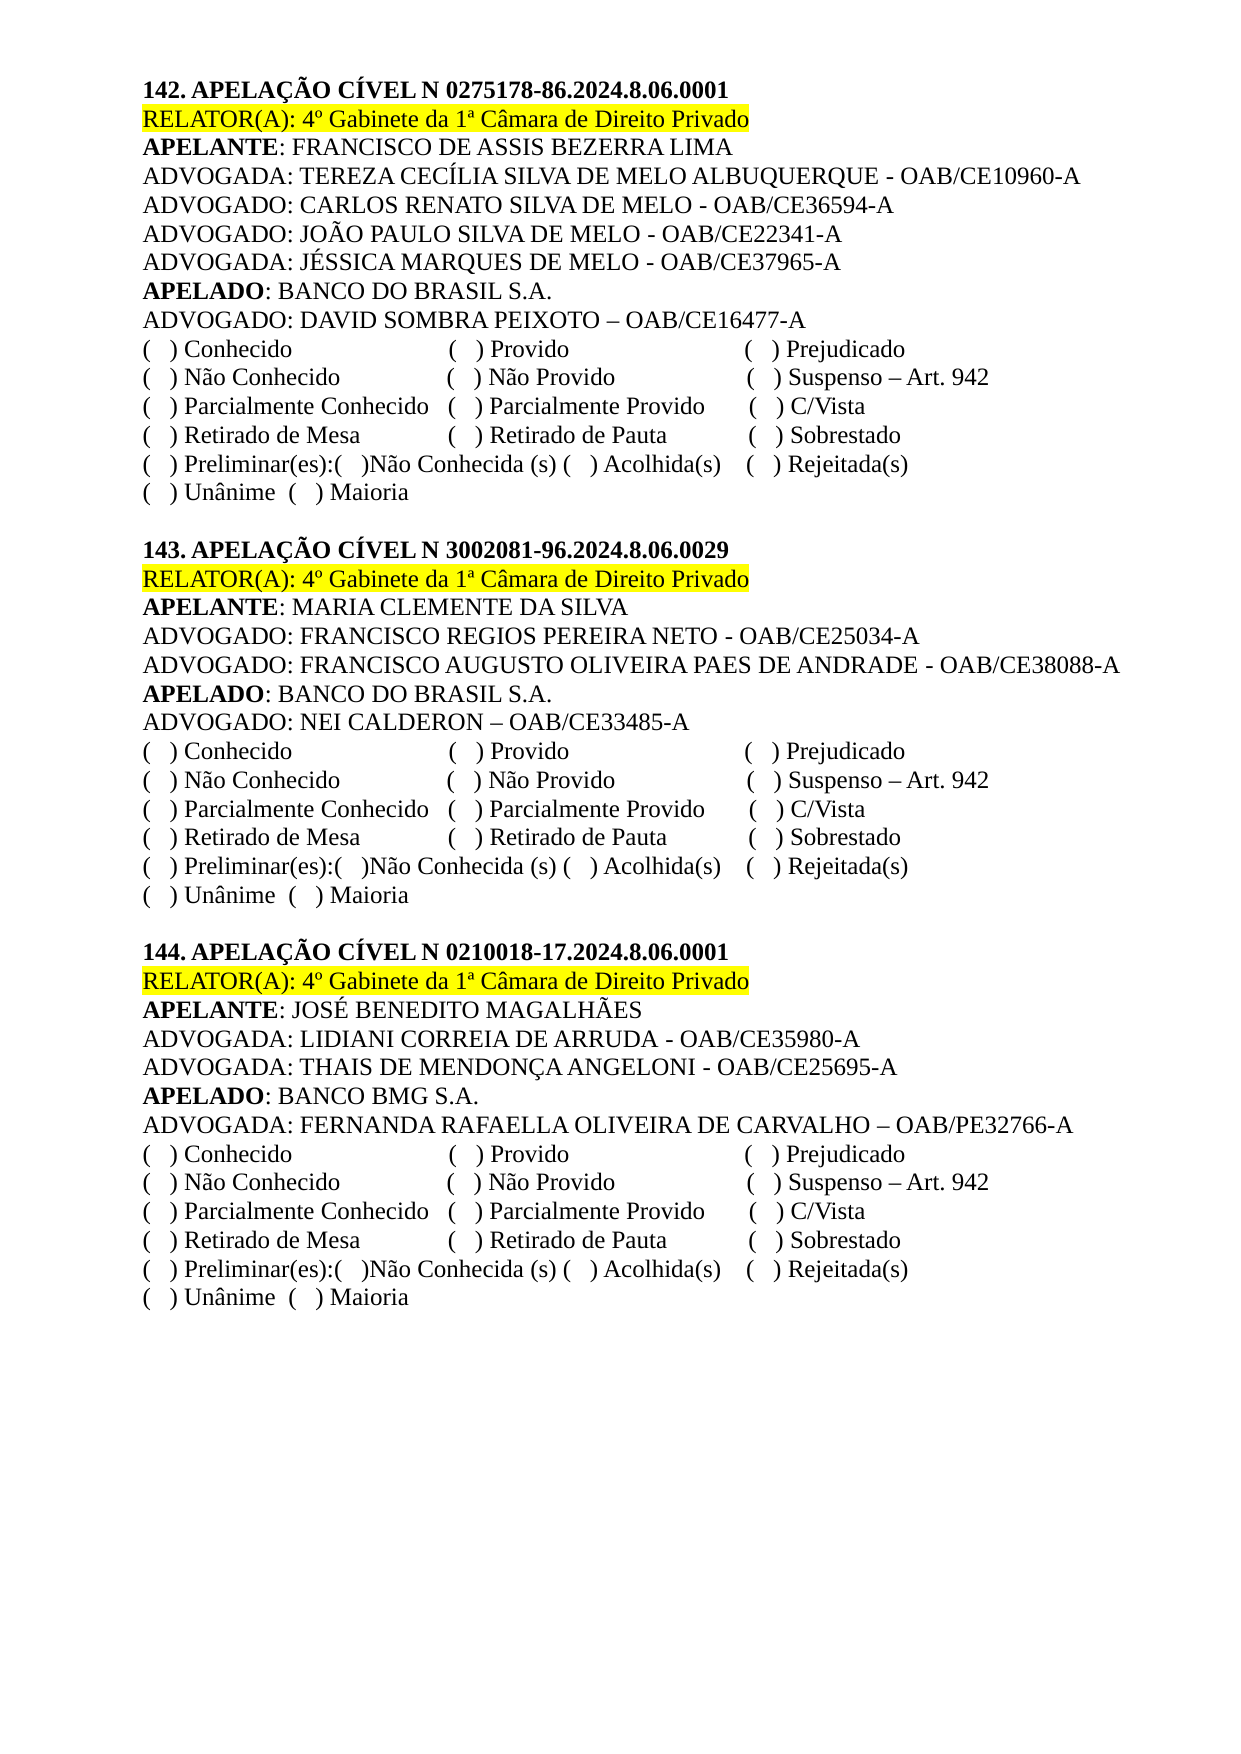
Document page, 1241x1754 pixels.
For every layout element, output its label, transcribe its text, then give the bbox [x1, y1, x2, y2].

text ( ) Retirado de Mesa ( ) Retirado de Pauta ( ) Sobrestado [142, 1225, 1158, 1254]
text ( ) Preliminar(es):( )Não Conhecida (s) ( ) Acolhida(s) ( ) Rejeitada(s) [142, 851, 1158, 880]
text ( ) Unânime ( ) Maioria [142, 1282, 1141, 1369]
text ( ) Parcialmente Conhecido ( ) Parcialmente Provido ( ) C/Vista [142, 391, 1158, 420]
text ( ) Conhecido ( ) Provido ( ) Prejudicado [142, 334, 1141, 362]
text ( ) Unânime ( ) Maioria 143. APELAÇÃO CÍVEL N 3002081-96.2024.8.06.0029 RELATOR(A): 4º Gabinete da 1ª Câmara de Direito Privado APELANTE: MARIA CLEMENTE DA SILVA ADVOGADO: FRANCISCO REGIOS PEREIRA NETO - OAB/CE25034-A ADVOGADO: FRANCISCO AUGUSTO OLIVEIRA PAES DE ANDRADE - OAB/CE38088-A APELADO: BANCO DO BRASIL S.A. ADVOGADO: NEI CALDERON – OAB/CE33485-A [142, 477, 1141, 736]
text ( ) Não Conhecido ( ) Não Provido ( ) Suspenso – Art. 942 [142, 1167, 1158, 1196]
text ( ) Retirado de Mesa ( ) Retirado de Pauta ( ) Sobrestado [142, 822, 1158, 851]
text 142. APELAÇÃO CÍVEL N 0275178-86.2024.8.06.0001 RELATOR(A): 4º Gabinete da 1ª Câmara de Direito Privado APELANTE: FRANCISCO DE ASSIS BEZERRA LIMA ADVOGADA: TEREZA CECÍLIA SILVA DE MELO ALBUQUERQUE - OAB/CE10960-A ADVOGADO: CARLOS RENATO SILVA DE MELO - OAB/CE36594-A ADVOGADO: JOÃO PAULO SILVA DE MELO - OAB/CE22341-A ADVOGADA: JÉSSICA MARQUES DE MELO - OAB/CE37965-A APELADO: BANCO DO BRASIL S.A. ADVOGADO: DAVID SOMBRA PEIXOTO – OAB/CE16477-A [142, 75, 1141, 334]
text ( ) Preliminar(es):( )Não Conhecida (s) ( ) Acolhida(s) ( ) Rejeitada(s) [142, 1254, 1158, 1282]
text ( ) Conhecido ( ) Provido ( ) Prejudicado [142, 736, 1141, 765]
text ( ) Não Conhecido ( ) Não Provido ( ) Suspenso – Art. 942 [142, 362, 1158, 391]
text ( ) Unânime ( ) Maioria 144. APELAÇÃO CÍVEL N 0210018-17.2024.8.06.0001 RELATOR(A): 4º Gabinete da 1ª Câmara de Direito Privado APELANTE: JOSÉ BENEDITO MAGALHÃES ADVOGADA: LIDIANI CORREIA DE ARRUDA - OAB/CE35980-A ADVOGADA: THAIS DE MENDONÇA ANGELONI - OAB/CE25695-A APELADO: BANCO BMG S.A. ADVOGADA: FERNANDA RAFAELLA OLIVEIRA DE CARVALHO – OAB/PE32766-A [142, 880, 1141, 1139]
text ( ) Retirado de Mesa ( ) Retirado de Pauta ( ) Sobrestado [142, 420, 1158, 449]
text ( ) Conhecido ( ) Provido ( ) Prejudicado [142, 1139, 1141, 1167]
text ( ) Parcialmente Conhecido ( ) Parcialmente Provido ( ) C/Vista [142, 794, 1158, 822]
text ( ) Não Conhecido ( ) Não Provido ( ) Suspenso – Art. 942 [142, 765, 1158, 794]
text ( ) Preliminar(es):( )Não Conhecida (s) ( ) Acolhida(s) ( ) Rejeitada(s) [142, 449, 1158, 477]
text ( ) Parcialmente Conhecido ( ) Parcialmente Provido ( ) C/Vista [142, 1196, 1158, 1225]
